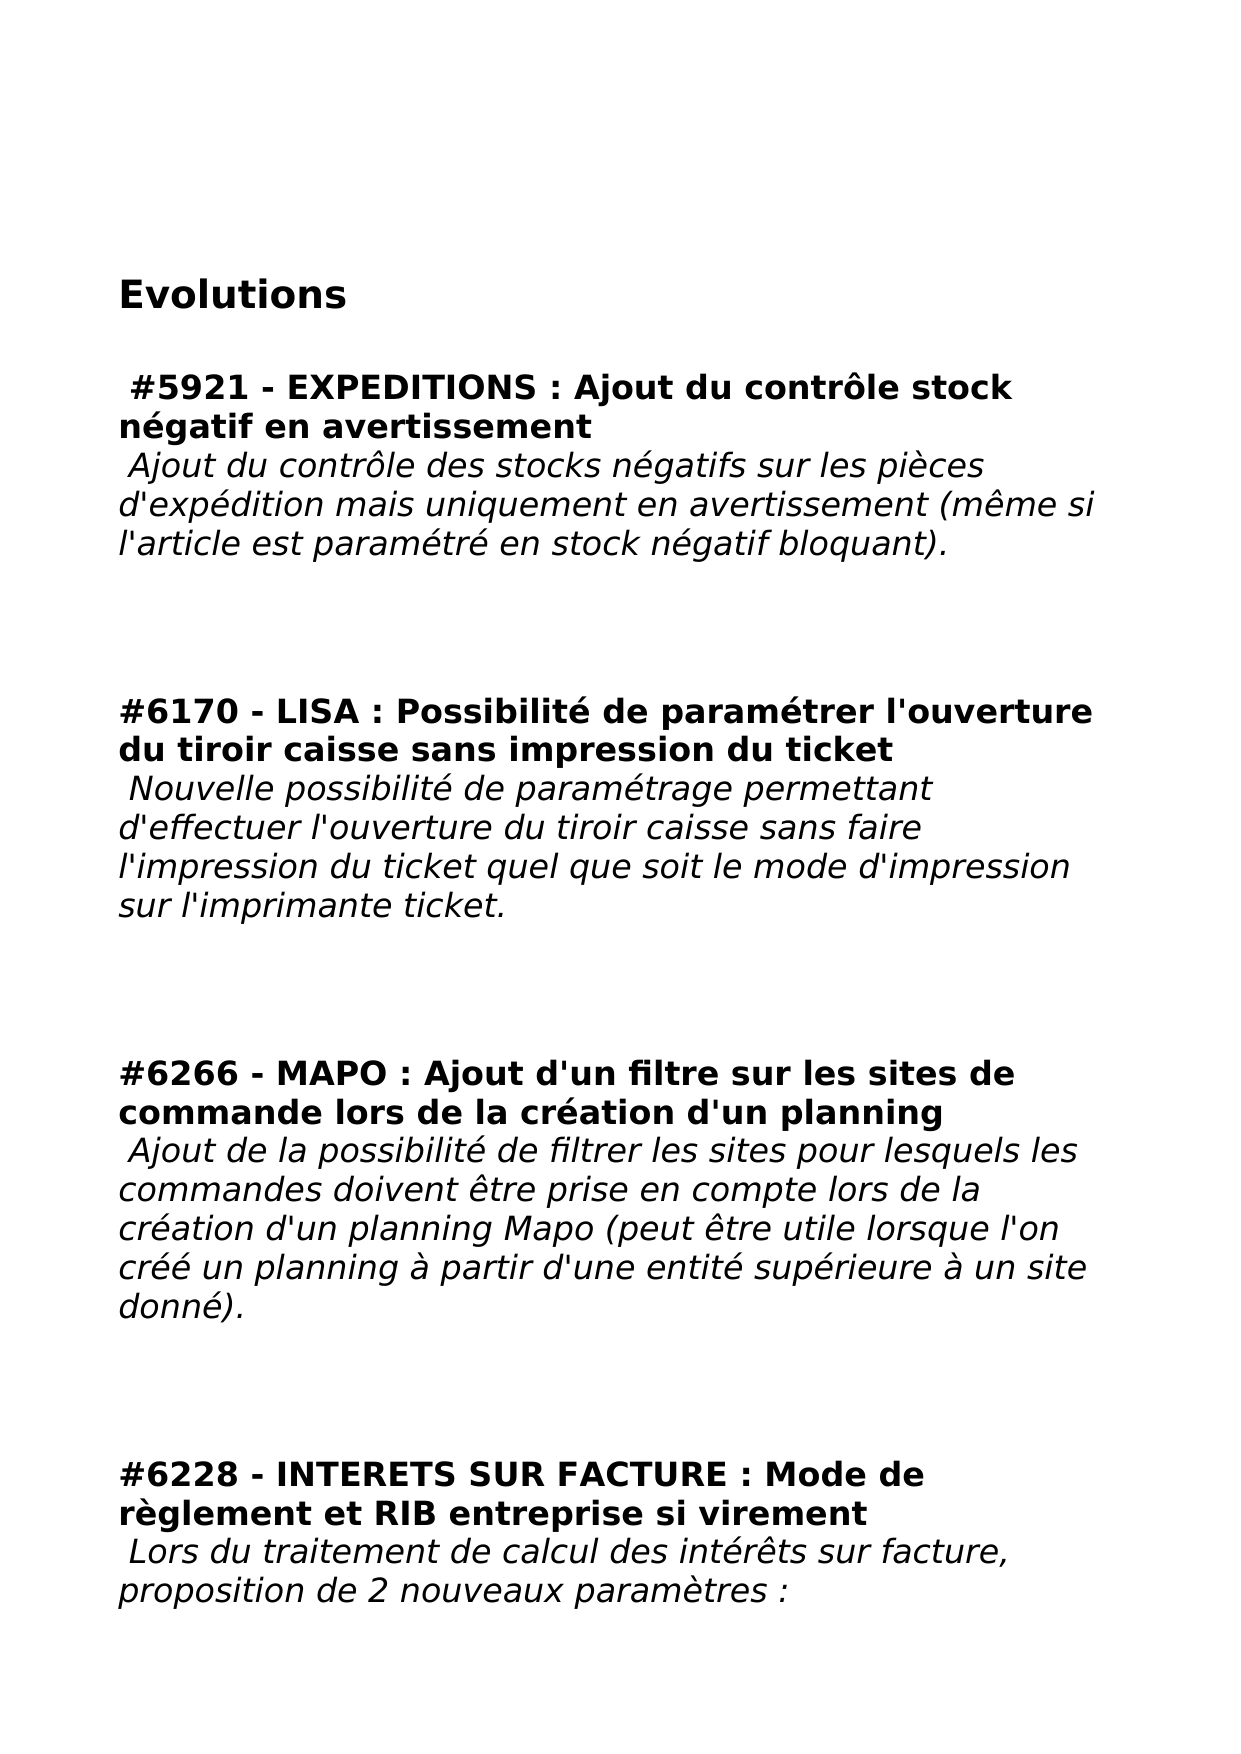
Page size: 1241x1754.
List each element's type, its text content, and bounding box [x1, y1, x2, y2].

text [118, 118, 1122, 235]
text #6170 - LISA : Possibilité de paramétrer l'ouverture du tiroir caisse sans impression du ticket Nouvelle possibilité de paramétrage permettant d'effectuer l'ouverture du tiroir caisse sans faire l'impression du ticket quel que soit le mode d'impression sur l'imprimante ticket. [118, 692, 1122, 1042]
text #5921 - EXPEDITIONS : Ajout du contrôle stock négatif en avertissement Ajout du contrôle des stocks négatifs sur les pièces d'expédition mais uniquement en avertissement (même si l'article est paramétré en stock négatif bloquant). [118, 330, 1122, 679]
subtitle Evolutions [118, 272, 1122, 317]
text #6228 - INTERETS SUR FACTURE : Mode de règlement et RIB entreprise si virement Lors du traitement de calcul des intérêts sur facture, proposition de 2 nouveaux paramètres : [118, 1455, 1122, 1611]
text #6266 - MAPO : Ajout d'un filtre sur les sites de commande lors de la création d'un planning Ajout de la possibilité de filtrer les sites pour lesquels les commandes doivent être prise en compte lors de la création d'un planning Mapo (peut être utile lorsque l'on créé un planning à partir d'une entité supérieure à un site donné). [118, 1054, 1122, 1443]
